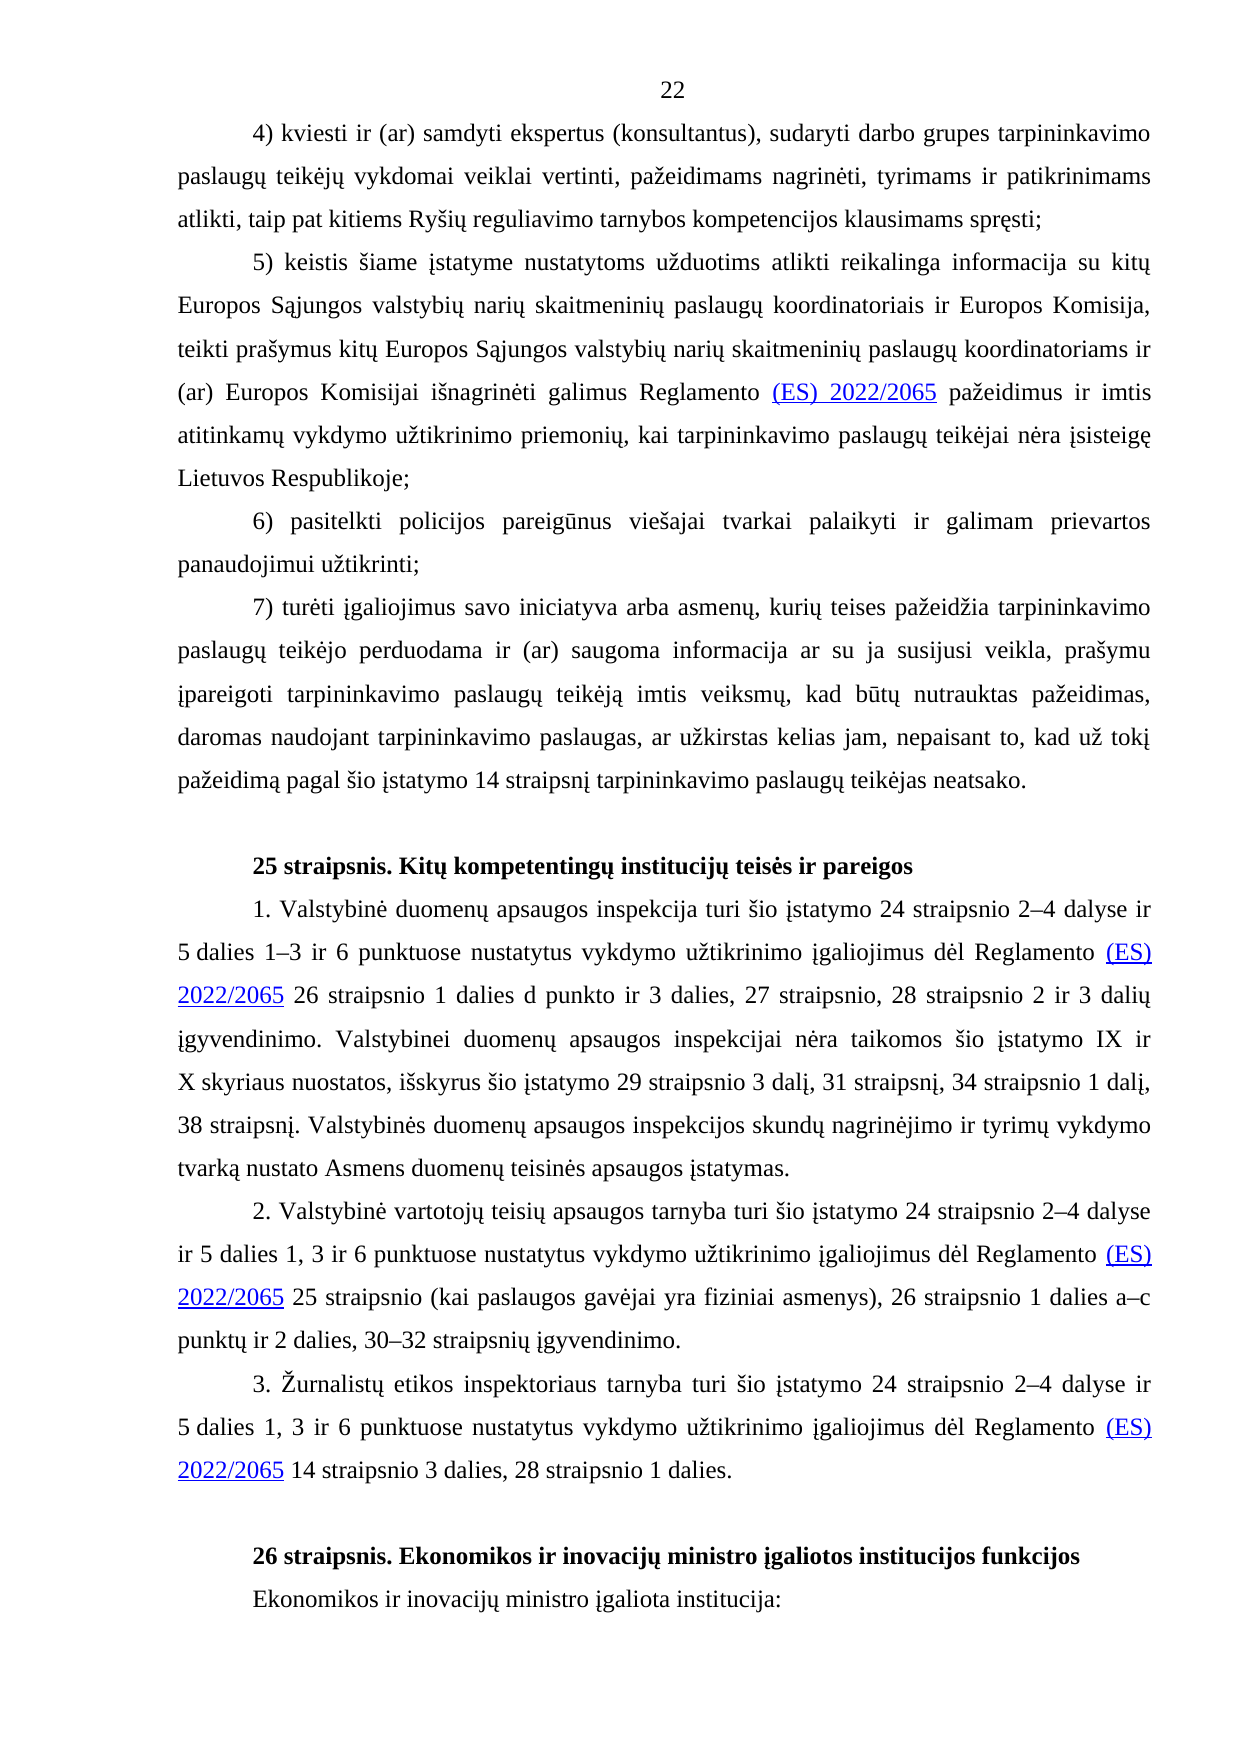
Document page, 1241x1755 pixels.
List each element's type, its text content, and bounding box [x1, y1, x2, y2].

text 5) keistis šiame įstatyme nustatytoms užduotims atlikti reikalinga informacija su kitų Europos Sąjungos valstybių narių skaitmeninių paslaugų koordinatoriais ir Europos Komisija, teikti prašymus kitų Europos Sąjungos valstybių narių skaitmeninių paslaugų koordinatoriams ir (ar) Europos Komisijai išnagrinėti galimus Reglamento (ES) 2022/2065 pažeidimus ir imtis atitinkamų vykdymo užtikrinimo priemonių, kai tarpininkavimo paslaugų teikėjai nėra įsisteigę Lietuvos Respublikoje; [177, 247, 1152, 492]
text 6) pasitelkti policijos pareigūnus viešajai tvarkai palaikyti ir galimam prievartos panaudojimui užtikrinti; [177, 506, 1152, 578]
text Ekonomikos ir inovacijų ministro įgaliota institucija: [177, 1584, 1152, 1613]
text 4) kviesti ir (ar) samdyti ekspertus (konsultantus), sudaryti darbo grupes tarpininkavimo paslaugų teikėjų vykdomai veiklai vertinti, pažeidimams nagrinėti, tyrimams ir patikrinimams atlikti, taip pat kitiems Ryšių reguliavimo tarnybos kompetencijos klausimams spręsti; [177, 118, 1152, 233]
text 3. Žurnalistų etikos inspektoriaus tarnyba turi šio įstatymo 24 straipsnio 2–4 dalyse ir 5 dalies 1, 3 ir 6 punktuose nustatytus vykdymo užtikrinimo įgaliojimus dėl Reglamento (ES) 2022/2065 14 straipsnio 3 dalies, 28 straipsnio 1 dalies. [177, 1369, 1152, 1484]
text 7) turėti įgaliojimus savo iniciatyva arba asmenų, kurių teises pažeidžia tarpininkavimo paslaugų teikėjo perduodama ir (ar) saugoma informacija ar su ja susijusi veikla, prašymu įpareigoti tarpininkavimo paslaugų teikėją imtis veiksmų, kad būtų nutrauktas pažeidimas, daromas naudojant tarpininkavimo paslaugas, ar užkirstas kelias jam, nepaisant to, kad už tokį pažeidimą pagal šio įstatymo 14 straipsnį tarpininkavimo paslaugų teikėjas neatsako. [177, 592, 1152, 794]
subtitle 26 straipsnis. Ekonomikos ir inovacijų ministro įgaliotos institucijos funkcijos [177, 1541, 1152, 1570]
text 1. Valstybinė duomenų apsaugos inspekcija turi šio įstatymo 24 straipsnio 2–4 dalyse ir 5 dalies 1–3 ir 6 punktuose nustatytus vykdymo užtikrinimo įgaliojimus dėl Reglamento (ES) 2022/2065 26 straipsnio 1 dalies d punkto ir 3 dalies, 27 straipsnio, 28 straipsnio 2 ir 3 dalių įgyvendinimo. Valstybinei duomenų apsaugos inspekcijai nėra taikomos šio įstatymo IX ir X skyriaus nuostatos, išskyrus šio įstatymo 29 straipsnio 3 dalį, 31 straipsnį, 34 straipsnio 1 dalį, 38 straipsnį. Valstybinės duomenų apsaugos inspekcijos skundų nagrinėjimo ir tyrimų vykdymo tvarką nustato Asmens duomenų teisinės apsaugos įstatymas. [177, 894, 1152, 1182]
text 25 straipsnis. Kitų kompetentingų institucijų teisės ir pareigos [177, 851, 1152, 880]
text 2. Valstybinė vartotojų teisių apsaugos tarnyba turi šio įstatymo 24 straipsnio 2–4 dalyse ir 5 dalies 1, 3 ir 6 punktuose nustatytus vykdymo užtikrinimo įgaliojimus dėl Reglamento (ES) 2022/2065 25 straipsnio (kai paslaugos gavėjai yra fiziniai asmenys), 26 straipsnio 1 dalies a–c punktų ir 2 dalies, 30–32 straipsnių įgyvendinimo. [177, 1196, 1152, 1354]
